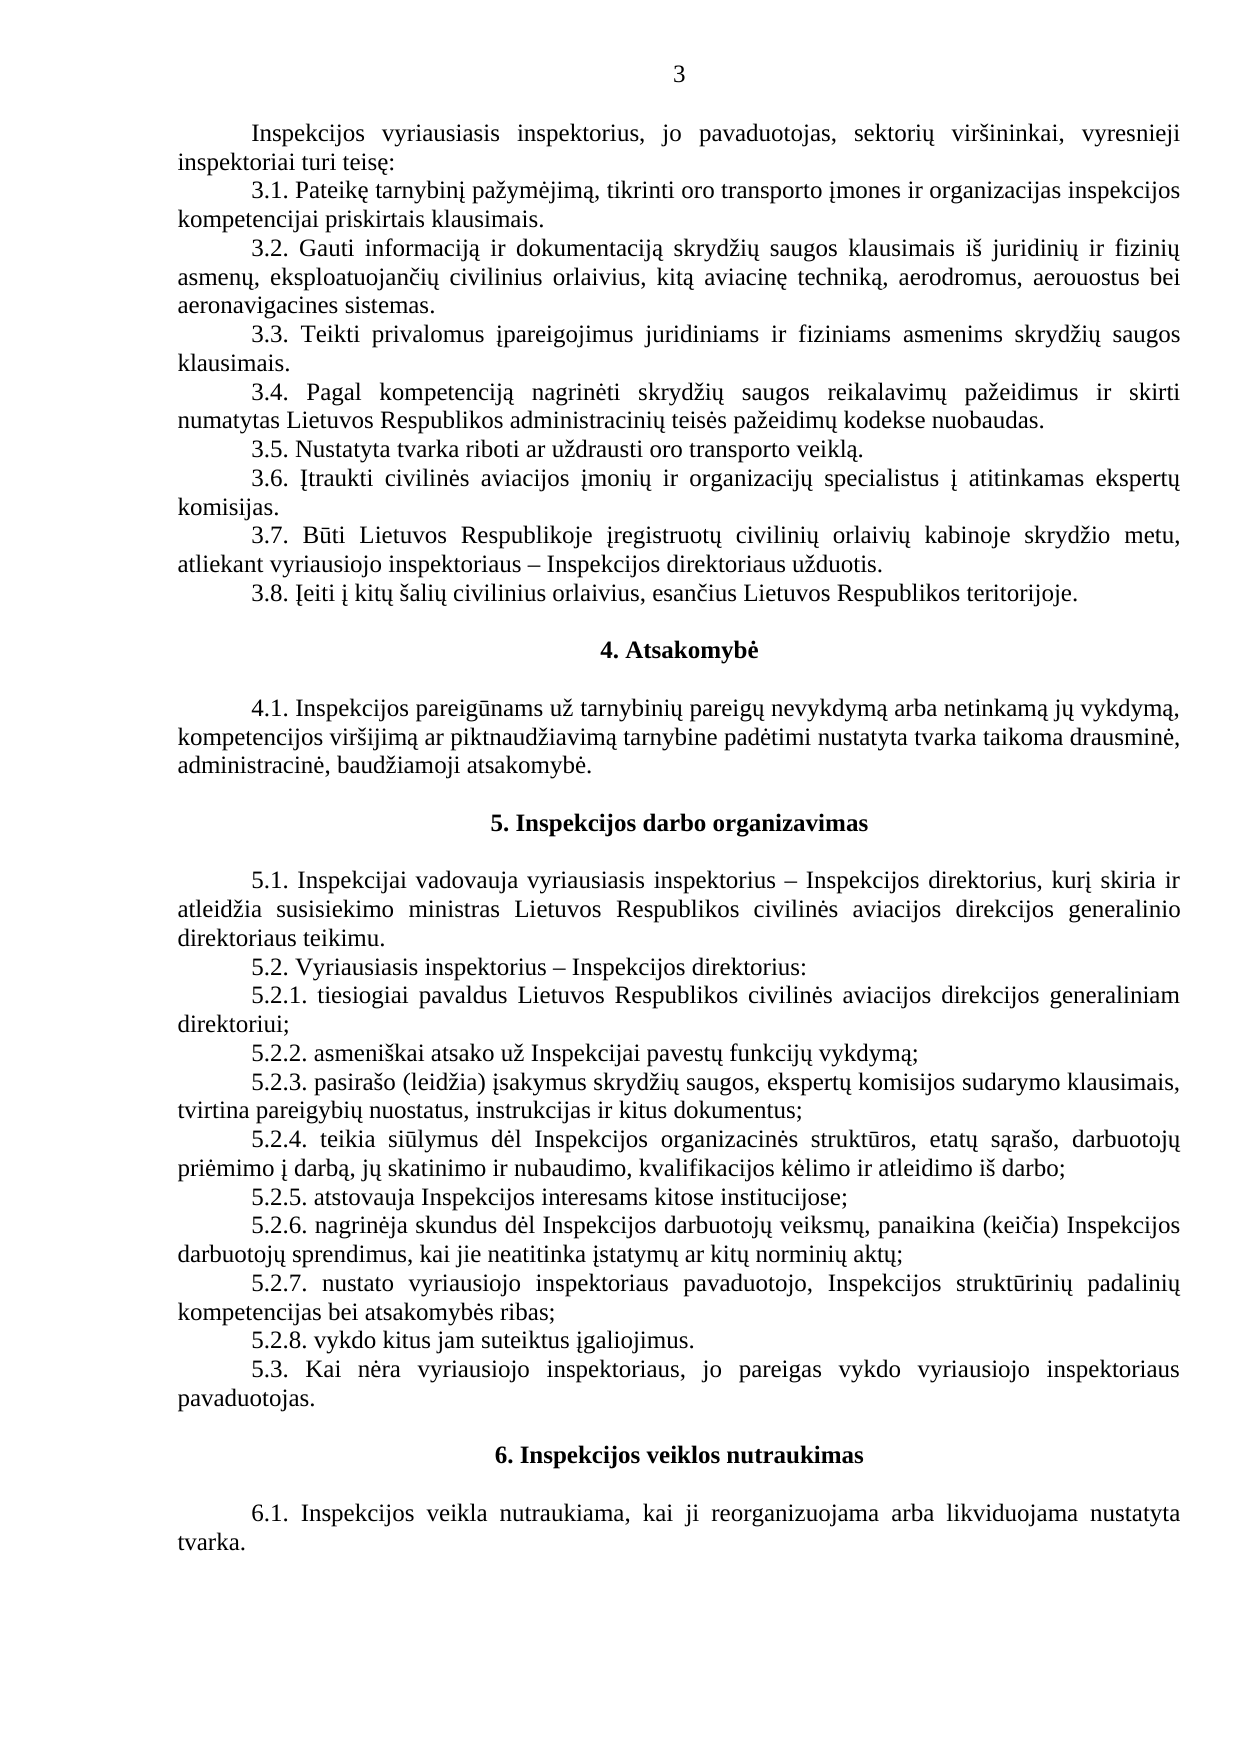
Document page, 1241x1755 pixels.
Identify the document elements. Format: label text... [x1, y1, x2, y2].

text 5.2.4. teikia siūlymus dėl Inspekcijos organizacinės struktūros, etatų sąrašo, darbuotojų priėmimo į darbą, jų skatinimo ir nubaudimo, kvalifikacijos kėlimo ir atleidimo iš darbo; [177, 1124, 1181, 1182]
text 3.3. Teikti privalomus įpareigojimus juridiniams ir fiziniams asmenims skrydžių saugos klausimais. [177, 319, 1181, 377]
text 4. Atsakomybė [177, 636, 1181, 664]
text 3.8. Įeiti į kitų šalių civilinius orlaivius, esančius Lietuvos Respublikos teritorijoje. [177, 578, 1181, 607]
text 6.1. Inspekcijos veikla nutraukiama, kai ji reorganizuojama arba likviduojama nustatyta tvarka. [177, 1498, 1181, 1556]
text 5.2. Vyriausiasis inspektorius – Inspekcijos direktorius: [177, 952, 1181, 981]
text 5.2.7. nustato vyriausiojo inspektoriaus pavaduotojo, Inspekcijos struktūrinių padalinių kompetencijas bei atsakomybės ribas; [177, 1268, 1181, 1326]
text 5.2.6. nagrinėja skundus dėl Inspekcijos darbuotojų veiksmų, panaikina (keičia) Inspekcijos darbuotojų sprendimus, kai jie neatitinka įstatymų ar kitų norminių aktų; [177, 1211, 1181, 1268]
text 3.2. Gauti informaciją ir dokumentaciją skrydžių saugos klausimais iš juridinių ir fizinių asmenų, eksploatuojančių civilinius orlaivius, kitą aviacinę techniką, aerodromus, aerouostus bei aeronavigacines sistemas. [177, 233, 1181, 319]
text 3.1. Pateikę tarnybinį pažymėjimą, tikrinti oro transporto įmones ir organizacijas inspekcijos kompetencijai priskirtais klausimais. [177, 176, 1181, 233]
text 3.6. Įtraukti civilinės aviacijos įmonių ir organizacijų specialistus į atitinkamas ekspertų komisijas. [177, 463, 1181, 521]
text Inspekcijos vyriausiasis inspektorius, jo pavaduotojas, sektorių viršininkai, vyresnieji inspektoriai turi teisę: [177, 118, 1181, 176]
text 4.1. Inspekcijos pareigūnams už tarnybinių pareigų nevykdymą arba netinkamą jų vykdymą, kompetencijos viršijimą ar piktnaudžiavimą tarnybine padėtimi nustatyta tvarka taikoma drausminė, administracinė, baudžiamoji atsakomybė. [177, 693, 1181, 779]
text 5.2.3. pasirašo (leidžia) įsakymus skrydžių saugos, ekspertų komisijos sudarymo klausimais, tvirtina pareigybių nuostatus, instrukcijas ir kitus dokumentus; [177, 1067, 1181, 1124]
text 6. Inspekcijos veiklos nutraukimas [177, 1441, 1181, 1469]
text 5.2.2. asmeniškai atsako už Inspekcijai pavestų funkcijų vykdymą; [177, 1038, 1181, 1067]
text 5.3. Kai nėra vyriausiojo inspektoriaus, jo pareigas vykdo vyriausiojo inspektoriaus pavaduotojas. [177, 1354, 1181, 1412]
text 3.7. Būti Lietuvos Respublikoje įregistruotų civilinių orlaivių kabinoje skrydžio metu, atliekant vyriausiojo inspektoriaus – Inspekcijos direktoriaus užduotis. [177, 521, 1181, 578]
text 5.1. Inspekcijai vadovauja vyriausiasis inspektorius – Inspekcijos direktorius, kurį skiria ir atleidžia susisiekimo ministras Lietuvos Respublikos civilinės aviacijos direkcijos generalinio direktoriaus teikimu. [177, 866, 1181, 952]
text 5. Inspekcijos darbo organizavimas [177, 808, 1181, 837]
text 5.2.5. atstovauja Inspekcijos interesams kitose institucijose; [177, 1182, 1181, 1211]
text 5.2.8. vykdo kitus jam suteiktus įgaliojimus. [177, 1326, 1181, 1354]
text 5.2.1. tiesiogiai pavaldus Lietuvos Respublikos civilinės aviacijos direkcijos generaliniam direktoriui; [177, 981, 1181, 1038]
text 3.4. Pagal kompetenciją nagrinėti skrydžių saugos reikalavimų pažeidimus ir skirti numatytas Lietuvos Respublikos administracinių teisės pažeidimų kodekse nuobaudas. [177, 377, 1181, 434]
text 3.5. Nustatyta tvarka riboti ar uždrausti oro transporto veiklą. [177, 434, 1181, 463]
